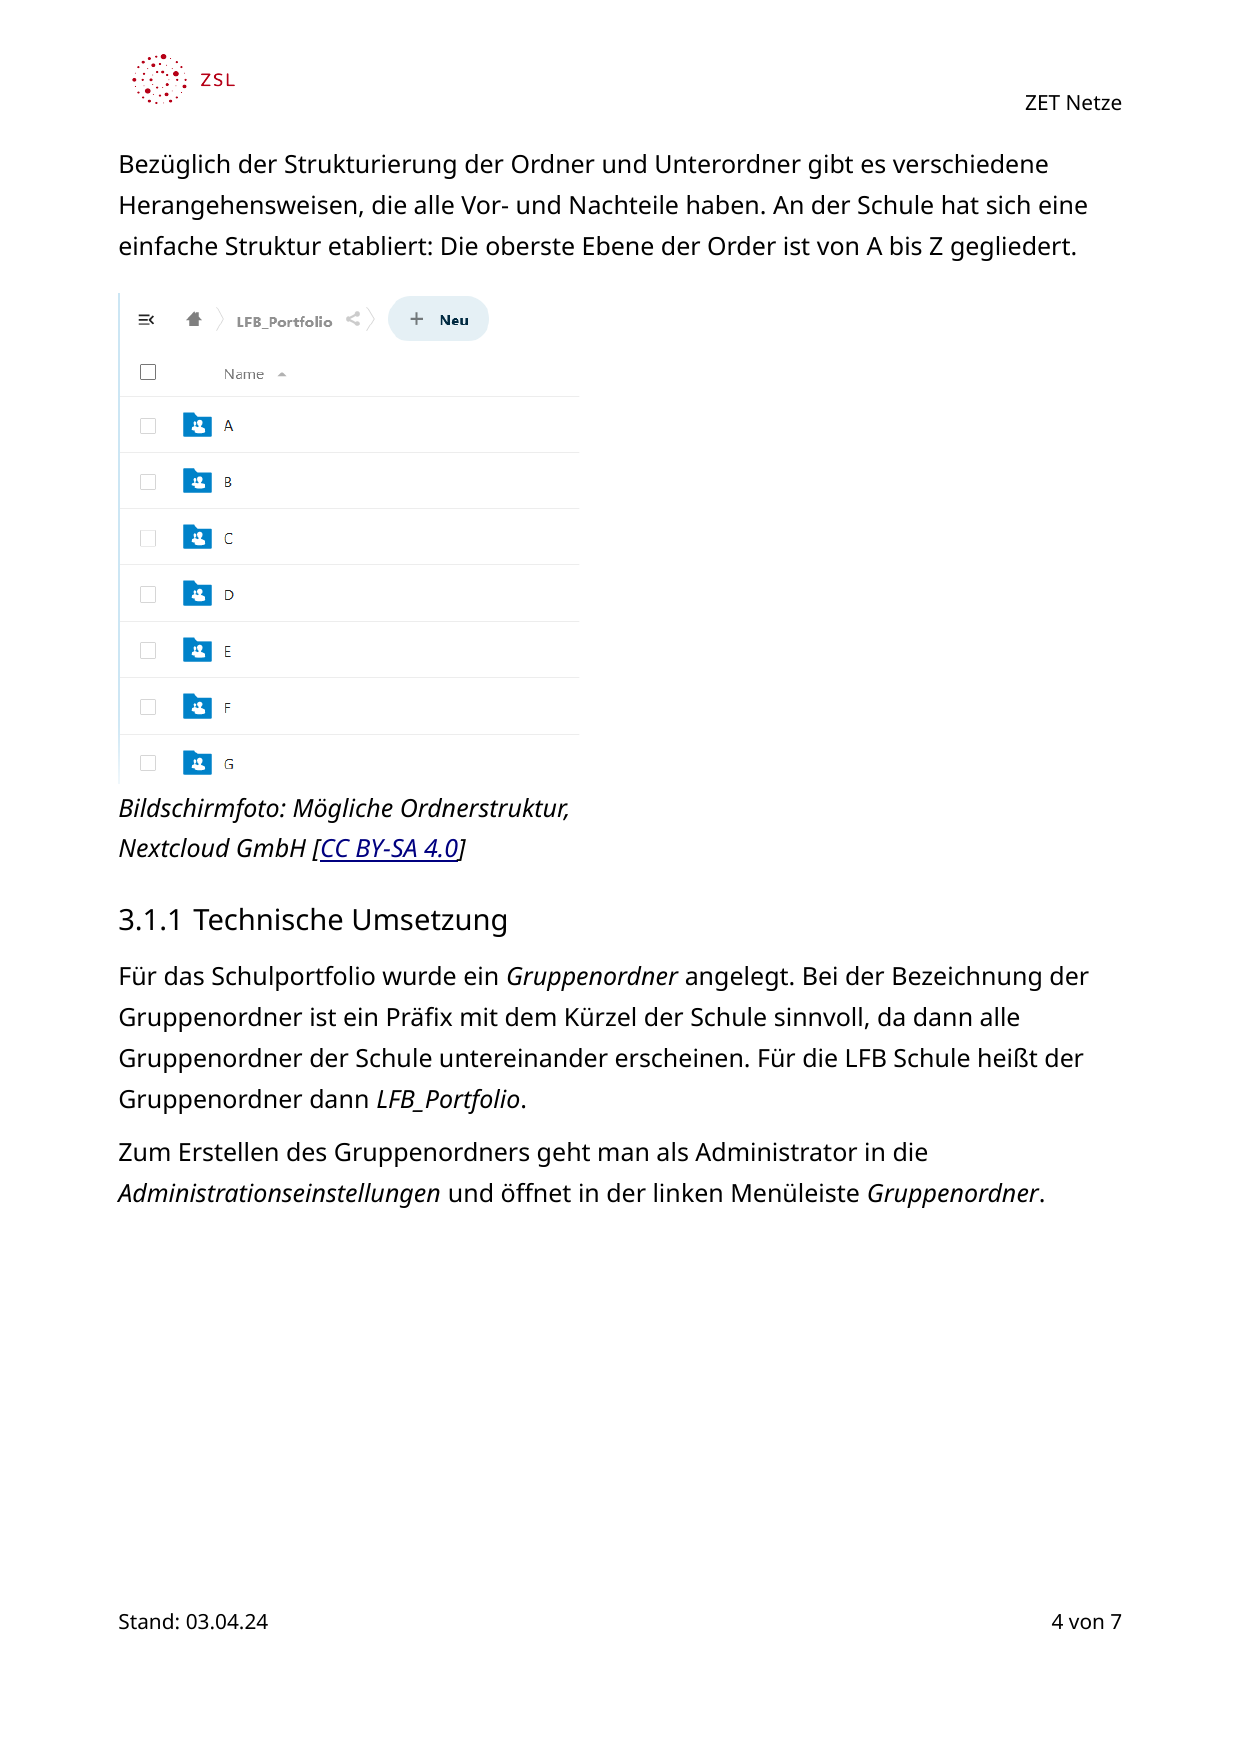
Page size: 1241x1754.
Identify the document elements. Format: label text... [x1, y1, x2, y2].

subtitle Technische Umsetzung [118, 899, 1122, 938]
text Bezüglich der Strukturierung der Ordner und Unterordner gibt es verschiedene Herangehensweisen, die alle Vor- und Nachteile haben. An der Schule hat sich eine einfache Struktur etabliert: Die oberste Ebene der Order ist von A bis Z gegliedert. [118, 146, 1122, 262]
text Bildschirmfoto: Mögliche Ordnerstruktur, Nextcloud GmbH [CC BY-SA 4.0] [118, 784, 579, 865]
text Für das Schulportfolio wurde ein Gruppenordner angelegt. Bei der Bezeichnung der Gruppenordner ist ein Präfix mit dem Kürzel der Schule sinnvoll, da dann alle Gruppenordner der Schule untereinander erscheinen. Für die LFB Schule heißt der Gruppenordner dann LFB_Portfolio. [118, 959, 1122, 1116]
text Zum Erstellen des Gruppenordners geht man als Administrator in die Administrationseinstellungen und öffnet in der linken Menüleiste Gruppenordner. [118, 1135, 1122, 1209]
picture [118, 42, 248, 117]
picture [118, 293, 580, 784]
